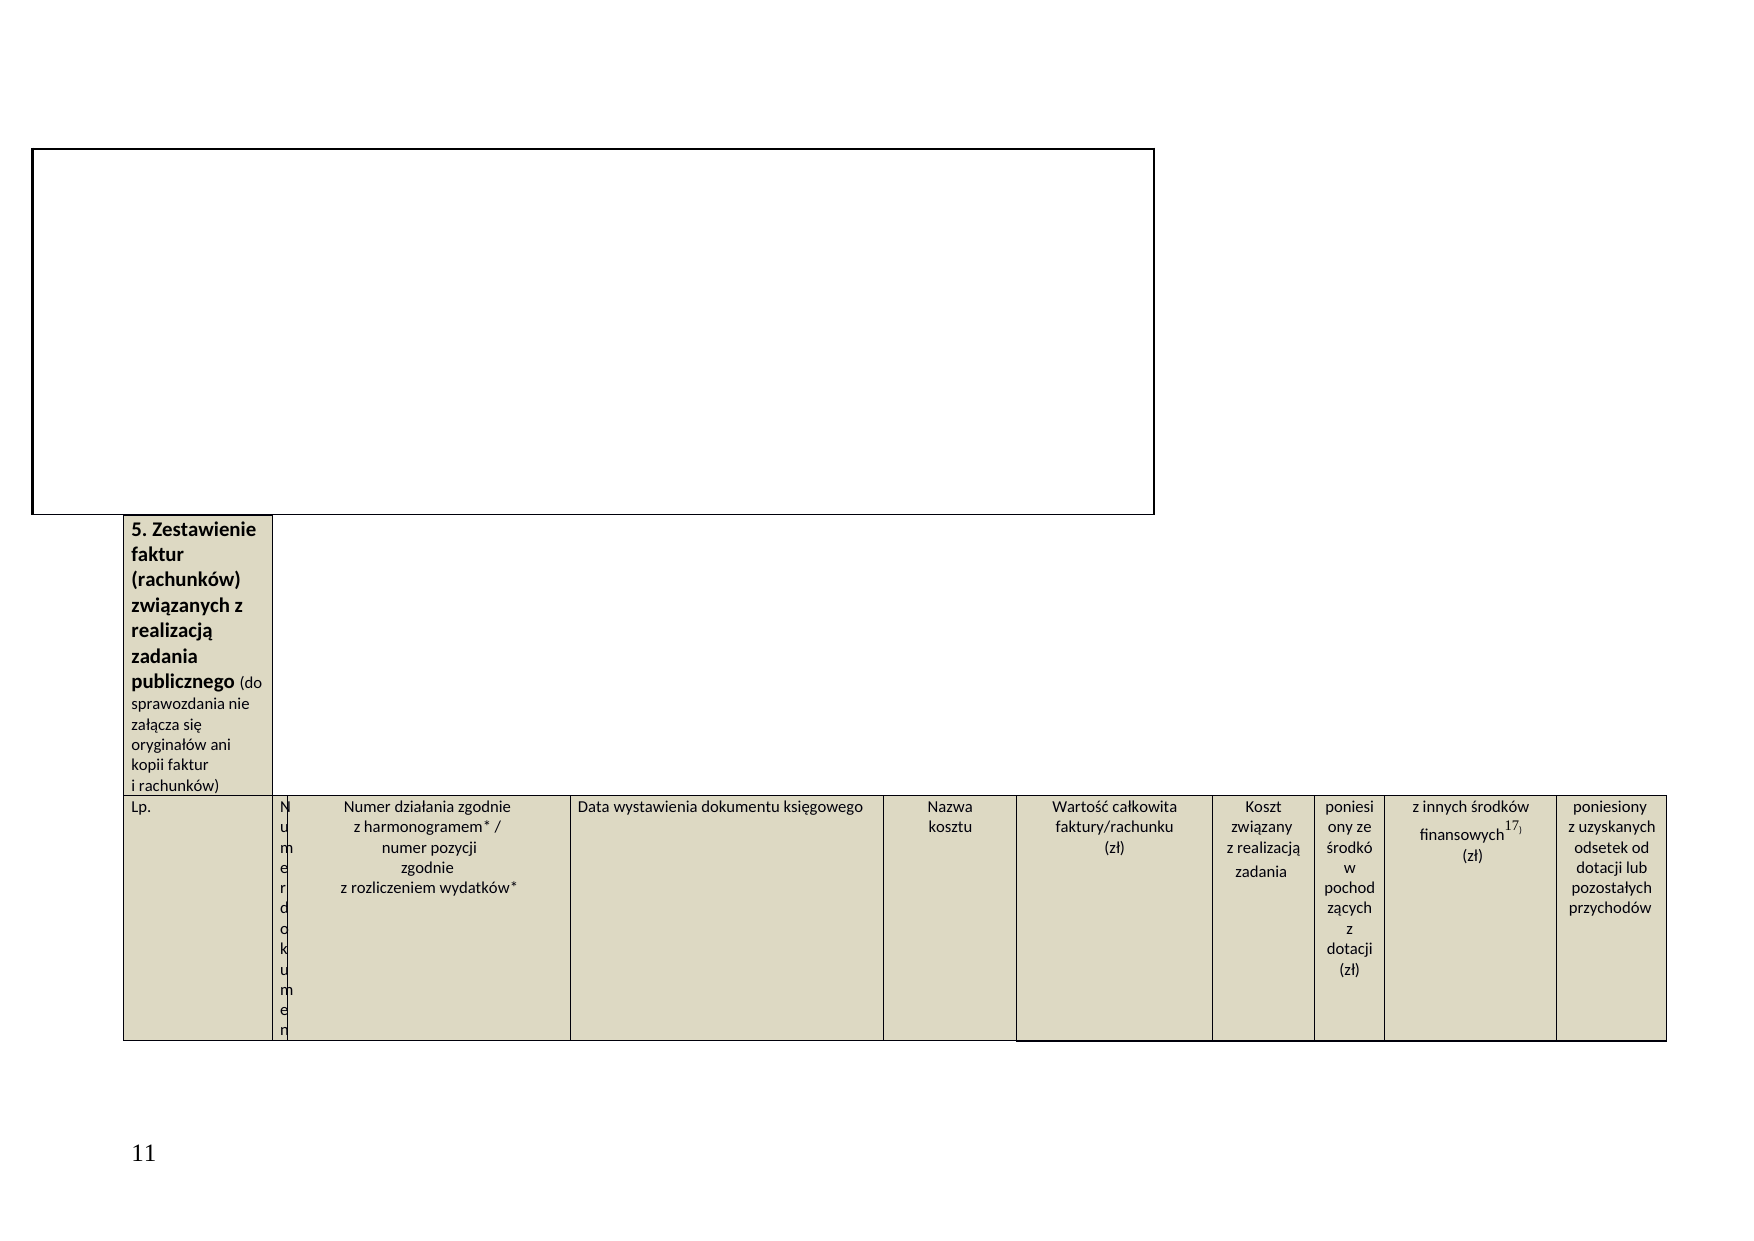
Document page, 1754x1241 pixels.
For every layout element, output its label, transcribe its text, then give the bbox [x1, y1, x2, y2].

table_header 5. Zestawienie faktur (rachunków) związanych z realizacją zadania publicznego (do sprawozdania nie załącza się oryginałów ani kopii faktur i rachunków) [124, 516, 272, 795]
table_cell [1213, 979, 1314, 1040]
table_cell z innych środków finansowych) (zł) [1385, 796, 1556, 979]
table_cell Numer dokumentu księgowego) [273, 796, 287, 1040]
table_cell Lp. [124, 796, 272, 1040]
table_cell poniesiony ze środków pochodzących z dotacji (zł) [1315, 796, 1384, 979]
table_cell Nazwa kosztu [884, 796, 1016, 1040]
table_cell [1315, 979, 1384, 1040]
table_cell poniesiony z uzyskanych odsetek od dotacji lub pozostałych przychodów [1557, 796, 1666, 979]
table_cell [1557, 979, 1666, 1040]
table_cell Koszt związany z realizacją zadania [1213, 796, 1314, 979]
table_cell [34, 150, 1153, 514]
table_cell [1385, 979, 1556, 1040]
table_cell Data wystawienia dokumentu księgowego [571, 796, 883, 1040]
table_cell Numer działania zgodnie z harmonogramem* / numer pozycji zgodnie z rozliczeniem wydatków* [288, 796, 570, 1040]
table_cell Wartość całkowita faktury/rachunku (zł) [1017, 796, 1212, 979]
table_cell [1017, 979, 1212, 1040]
